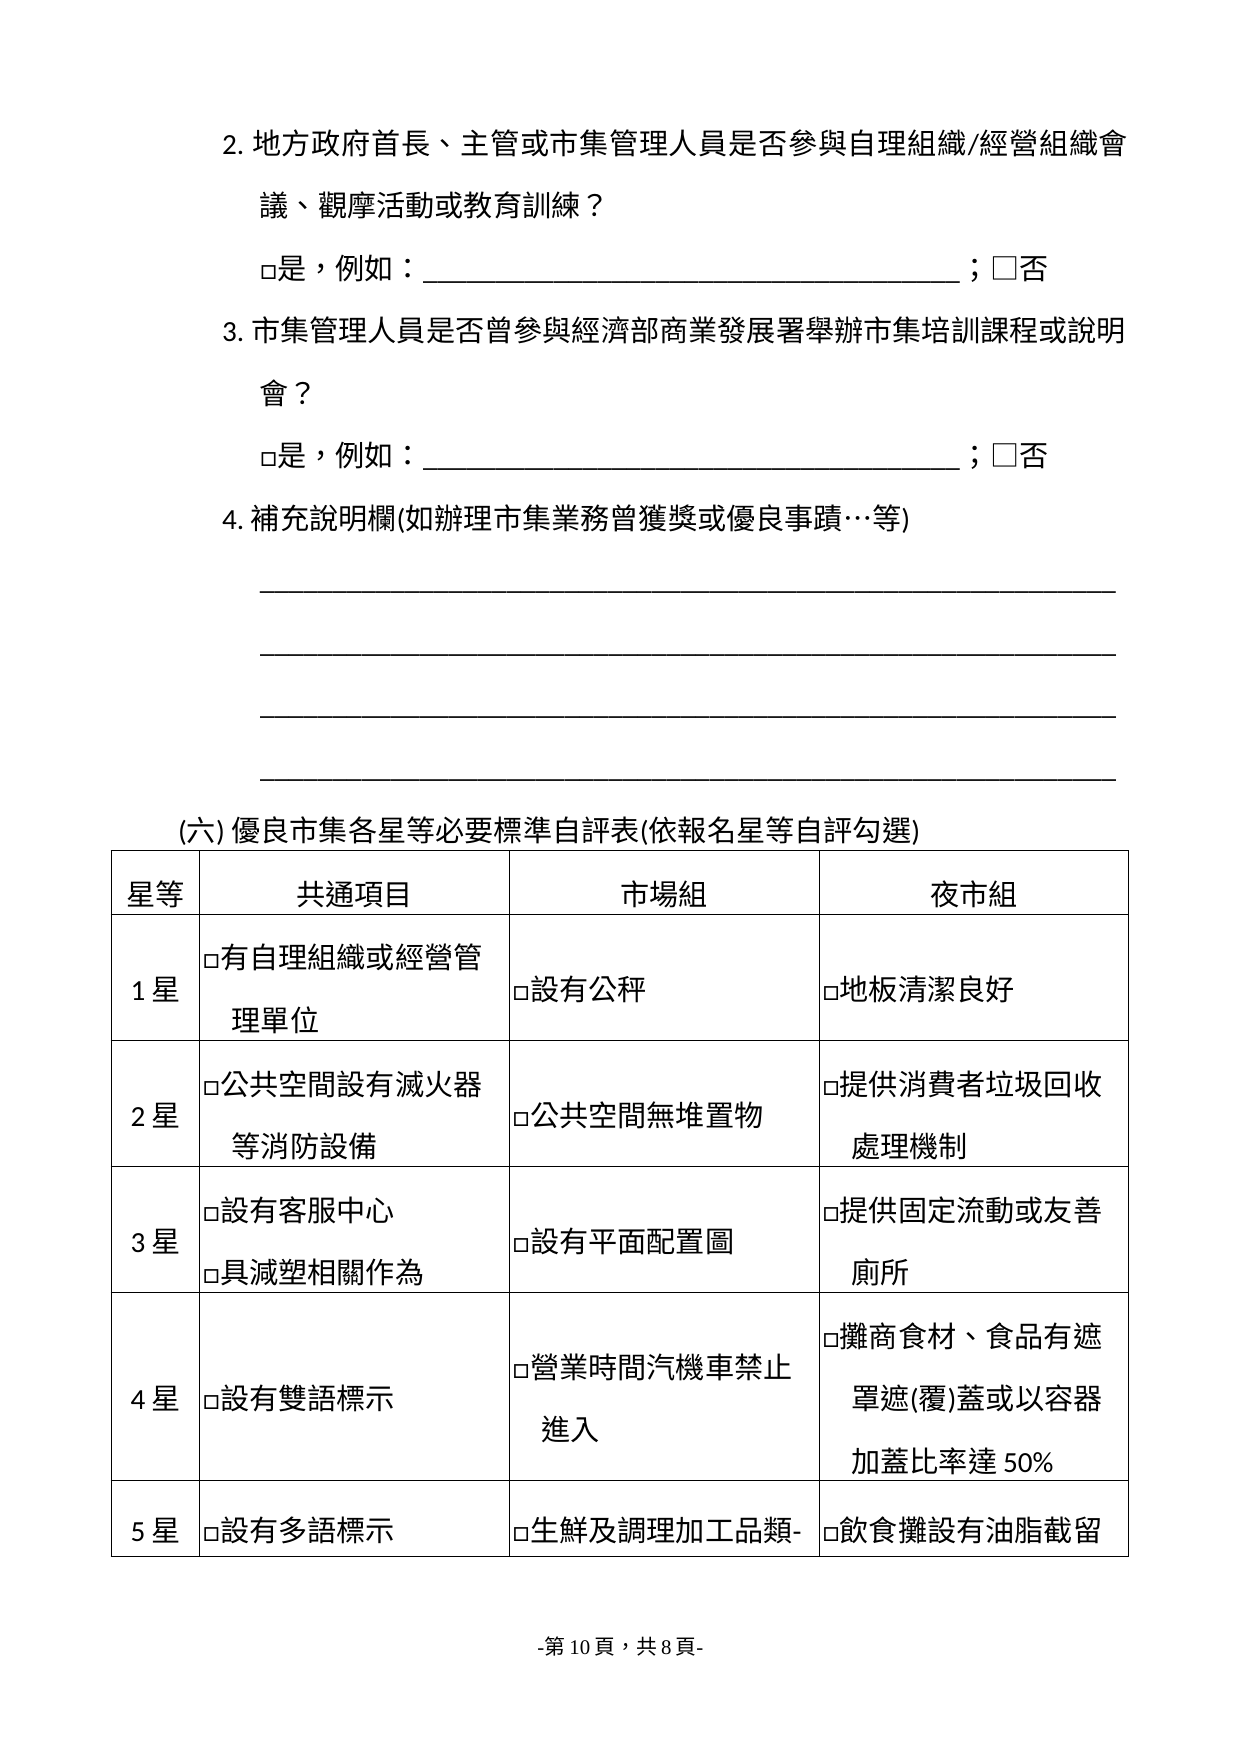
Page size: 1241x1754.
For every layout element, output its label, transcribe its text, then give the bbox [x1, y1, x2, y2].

table_cell 4星 [112, 1293, 199, 1480]
table_cell □有自理組織或經營管理單位 [200, 915, 509, 1039]
subtitle 3. 市集管理人員是否曾參與經濟部商業發展署舉辦市集培訓課程或說明會？ [222, 287, 1128, 412]
table_header 夜市組 [820, 851, 1128, 913]
table_cell □地板清潔良好 [820, 915, 1128, 1039]
table_cell □飲食攤設有油脂截留 [820, 1481, 1128, 1556]
table_header 市場組 [510, 851, 819, 913]
table_cell □設有多語標示 [200, 1481, 509, 1556]
table_cell □公共空間無堆置物 [510, 1041, 819, 1166]
table_cell □生鮮及調理加工品類- [510, 1481, 819, 1556]
subtitle (六) 優良市集各星等必要標準自評表(依報名星等自評勾選) [178, 787, 1128, 850]
table_cell □設有平面配置圖 [510, 1167, 819, 1292]
table_cell □設有客服中心 □具減塑相關作為 [200, 1167, 509, 1292]
table_cell □提供固定流動或友善廁所 [820, 1167, 1128, 1292]
table_header 星等 [112, 851, 199, 913]
table_cell □提供消費者垃圾回收處理機制 [820, 1041, 1128, 1166]
table_cell 2星 [112, 1041, 199, 1166]
text □是，例如：_____________________________________；□否 [259, 412, 1128, 475]
text □是，例如：_____________________________________；□否 [259, 225, 1128, 287]
subtitle 4. 補充說明欄(如辦理市集業務曾獲獎或優良事蹟…等) [222, 475, 1128, 537]
table_cell 1星 [112, 915, 199, 1039]
table_header 共通項目 [200, 851, 509, 913]
table_cell □設有雙語標示 [200, 1293, 509, 1480]
table_cell □設有公秤 [510, 915, 819, 1039]
table_cell □營業時間汽機車禁止進入 [510, 1293, 819, 1480]
text ____________________________________________________________________________________________________________________________________________________________________________________________________________________________________________ [259, 537, 1128, 787]
table_cell □公共空間設有滅火器等消防設備 [200, 1041, 509, 1166]
table_cell 5星 [112, 1481, 199, 1556]
table_cell 3星 [112, 1167, 199, 1292]
table_cell □攤商食材、食品有遮罩遮(覆)蓋或以容器加蓋比率達50% [820, 1293, 1128, 1480]
subtitle 2. 地方政府首長、主管或市集管理人員是否參與自理組織/經營組織會議、觀摩活動或教育訓練？ [222, 100, 1128, 225]
